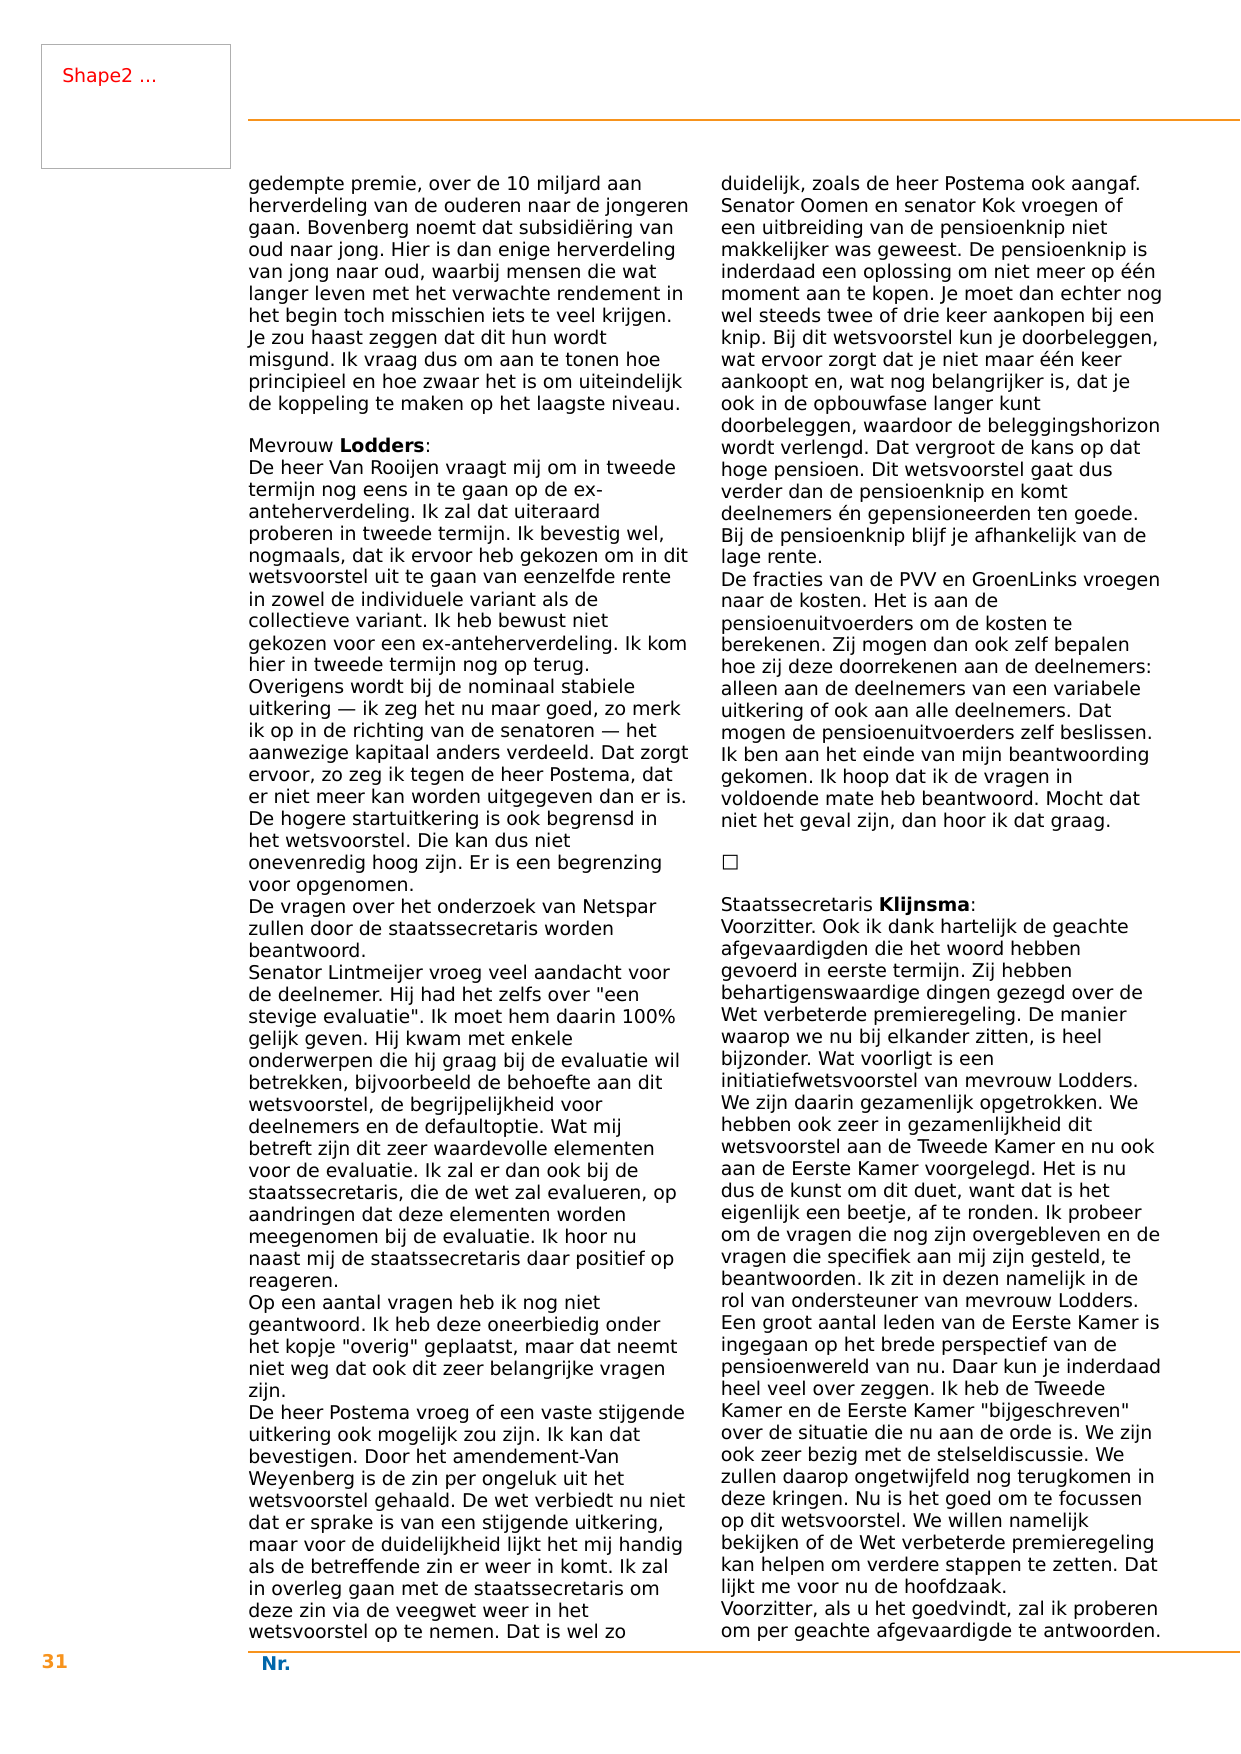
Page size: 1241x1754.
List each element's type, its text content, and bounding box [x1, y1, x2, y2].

text Staatssecretaris Klijnsma: [721, 894, 1163, 916]
text Op een aantal vragen heb ik nog niet geantwoord. Ik heb deze oneerbiedig onder het kopje "overig" geplaatst, maar dat neemt niet weg dat ook dit zeer belangrijke vragen zijn. [248, 1292, 691, 1402]
text De heer Postema vroeg of een vaste stijgende uitkering ook mogelijk zou zijn. Ik kan dat bevestigen. Door het amendement-Van Weyenberg is de zin per ongeluk uit het wetsvoorstel gehaald. De wet verbiedt nu niet dat er sprake is van een stijgende uitkering, maar voor de duidelijkheid lijkt het mij handig als de betreffende zin er weer in komt. Ik zal in overleg gaan met de staatssecretaris om deze zin via de veegwet weer in het wetsvoorstel op te nemen. Dat is wel zo [248, 1402, 691, 1643]
text Voorzitter. Ook ik dank hartelijk de geachte afgevaardigden die het woord hebben gevoerd in eerste termijn. Zij hebben behartigenswaardige dingen gezegd over de Wet verbeterde premieregeling. De manier waarop we nu bij elkander zitten, is heel bijzonder. Wat voorligt is een initiatiefwetsvoorstel van mevrouw Lodders. We zijn daarin gezamenlijk opgetrokken. We hebben ook zeer in gezamenlijkheid dit wetsvoorstel aan de Tweede Kamer en nu ook aan de Eerste Kamer voorgelegd. Het is nu dus de kunst om dit duet, want dat is het eigenlijk een beetje, af te ronden. Ik probeer om de vragen die nog zijn overgebleven en de vragen die specifiek aan mij zijn gesteld, te beantwoorden. Ik zit in dezen namelijk in de rol van ondersteuner van mevrouw Lodders. [721, 916, 1163, 1312]
text gedempte premie, over de 10 miljard aan herverdeling van de ouderen naar de jongeren gaan. Bovenberg noemt dat subsidiëring van oud naar jong. Hier is dan enige herverdeling van jong naar oud, waarbij mensen die wat langer leven met het verwachte rendement in het begin toch misschien iets te veel krijgen. Je zou haast zeggen dat dit hun wordt misgund. Ik vraag dus om aan te tonen hoe principieel en hoe zwaar het is om uiteindelijk de koppeling te maken op het laagste niveau. [248, 173, 691, 414]
text Voorzitter, als u het goedvindt, zal ik proberen om per geachte afgevaardigde te antwoorden. [721, 1597, 1163, 1641]
text ⬜ [721, 852, 1163, 874]
text Mevrouw Lodders: [248, 434, 691, 457]
text Senator Oomen en senator Kok vroegen of een uitbreiding van de pensioenknip niet makkelijker was geweest. De pensioenknip is inderdaad een oplossing om niet meer op één moment aan te kopen. Je moet dan echter nog wel steeds twee of drie keer aankopen bij een knip. Bij dit wetsvoorstel kun je doorbeleggen, wat ervoor zorgt dat je niet maar één keer aankoopt en, wat nog belangrijker is, dat je ook in de opbouwfase langer kunt doorbeleggen, waardoor de beleggingshorizon wordt verlengd. Dat vergroot de kans op dat hoge pensioen. Dit wetsvoorstel gaat dus verder dan de pensioenknip en komt deelnemers én gepensioneerden ten goede. Bij de pensioenknip blijf je afhankelijk van de lage rente. [721, 195, 1163, 568]
text Een groot aantal leden van de Eerste Kamer is ingegaan op het brede perspectief van de pensioenwereld van nu. Daar kun je inderdaad heel veel over zeggen. Ik heb de Tweede Kamer en de Eerste Kamer "bijgeschreven" over de situatie die nu aan de orde is. We zijn ook zeer bezig met de stelseldiscussie. We zullen daarop ongetwijfeld nog terugkomen in deze kringen. Nu is het goed om te focussen op dit wetsvoorstel. We willen namelijk bekijken of de Wet verbeterde premieregeling kan helpen om verdere stappen te zetten. Dat lijkt me voor nu de hoofdzaak. [721, 1312, 1163, 1597]
text De heer Van Rooijen vraagt mij om in tweede termijn nog eens in te gaan op de ex-anteherverdeling. Ik zal dat uiteraard proberen in tweede termijn. Ik bevestig wel, nogmaals, dat ik ervoor heb gekozen om in dit wetsvoorstel uit te gaan van eenzelfde rente in zowel de individuele variant als de collectieve variant. Ik heb bewust niet gekozen voor een ex-anteherverdeling. Ik kom hier in tweede termijn nog op terug. [248, 457, 691, 676]
text De vragen over het onderzoek van Netspar zullen door de staatssecretaris worden beantwoord. [248, 896, 691, 962]
text duidelijk, zoals de heer Postema ook aangaf. [721, 173, 1163, 195]
text Senator Lintmeijer vroeg veel aandacht voor de deelnemer. Hij had het zelfs over "een stevige evaluatie". Ik moet hem daarin 100% gelijk geven. Hij kwam met enkele onderwerpen die hij graag bij de evaluatie wil betrekken, bijvoorbeeld de behoefte aan dit wetsvoorstel, de begrijpelijkheid voor deelnemers en de defaultoptie. Wat mij betreft zijn dit zeer waardevolle elementen voor de evaluatie. Ik zal er dan ook bij de staatssecretaris, die de wet zal evalueren, op aandringen dat deze elementen worden meegenomen bij de evaluatie. Ik hoor nu naast mij de staatssecretaris daar positief op reageren. [248, 962, 691, 1292]
text Overigens wordt bij de nominaal stabiele uitkering — ik zeg het nu maar goed, zo merk ik op in de richting van de senatoren — het aanwezige kapitaal anders verdeeld. Dat zorgt ervoor, zo zeg ik tegen de heer Postema, dat er niet meer kan worden uitgegeven dan er is. De hogere startuitkering is ook begrensd in het wetsvoorstel. Die kan dus niet onevenredig hoog zijn. Er is een begrenzing voor opgenomen. [248, 676, 691, 896]
text Ik ben aan het einde van mijn beantwoording gekomen. Ik hoop dat ik de vragen in voldoende mate heb beantwoord. Mocht dat niet het geval zijn, dan hoor ik dat graag. [721, 744, 1163, 832]
text De fracties van de PVV en GroenLinks vroegen naar de kosten. Het is aan de pensioenuitvoerders om de kosten te berekenen. Zij mogen dan ook zelf bepalen hoe zij deze doorrekenen aan de deelnemers: alleen aan de deelnemers van een variabele uitkering of ook aan alle deelnemers. Dat mogen de pensioenuitvoerders zelf beslissen. [721, 568, 1163, 744]
